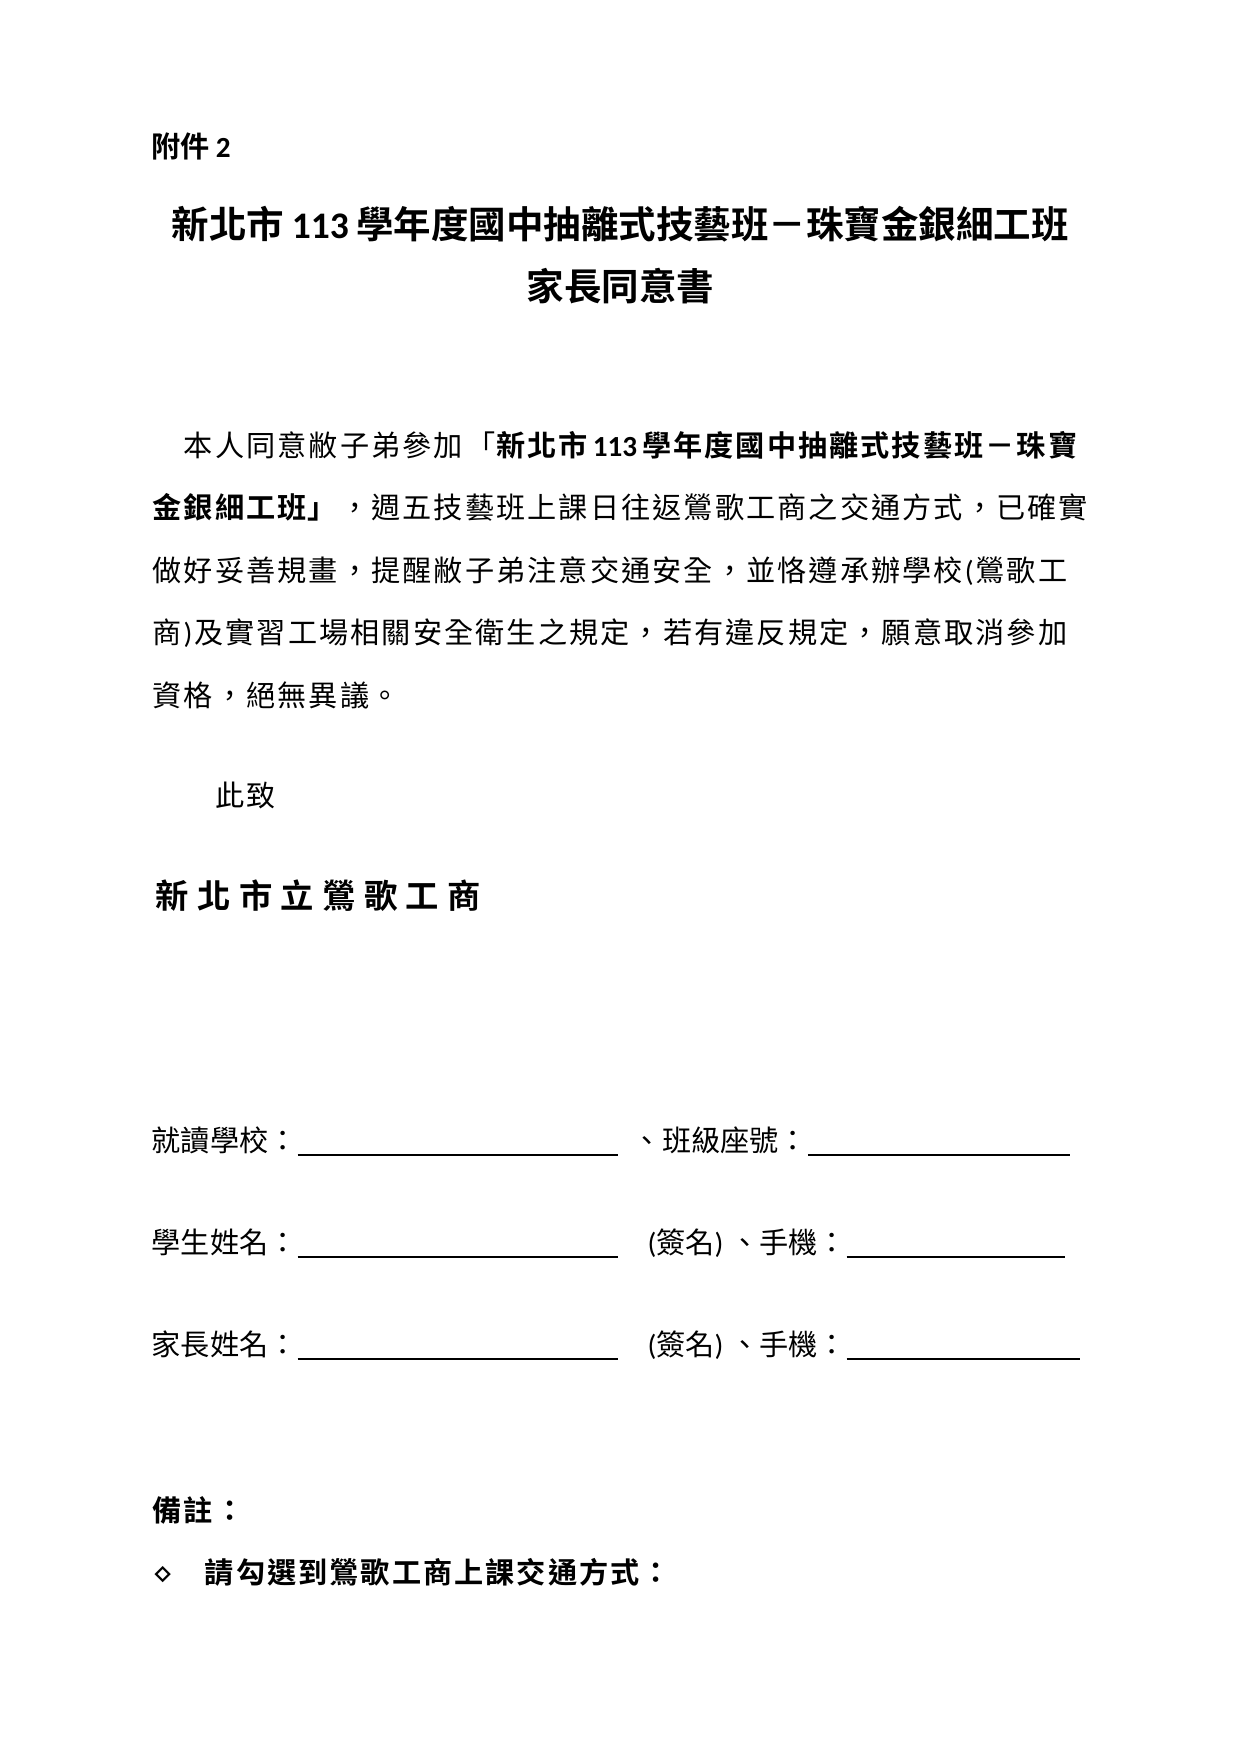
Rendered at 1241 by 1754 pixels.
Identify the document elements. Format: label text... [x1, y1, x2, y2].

text 家長姓名： (簽名) 、手機： [151, 1319, 1089, 1364]
text 本人同意敝子弟參加「新北市113學年度國中抽離式技藝班－珠寶金銀細工班」，週五技藝班上課日往返鶯歌工商之交通方式，已確實做好妥善規畫，提醒敝子弟注意交通安全，並恪遵承辦學校(鶯歌工商)及實習工場相關安全衛生之規定，若有違反規定，願意取消參加資格，絕無異議。 [151, 402, 1089, 714]
text 新北市113學年度國中抽離式技藝班－珠寶金銀細工班 [151, 202, 1089, 248]
list 請勾選到鶯歌工商上課交通方式： [151, 1529, 1074, 1592]
text 就讀學校： 、班級座號： [151, 1114, 1089, 1160]
text 學生姓名： (簽名) 、手機： [151, 1217, 1089, 1262]
text 新北市立鶯歌工商 [151, 852, 1089, 914]
text 家長同意書 [151, 267, 1089, 308]
text 備註： [151, 1467, 1103, 1529]
text 此致 [151, 752, 1089, 814]
text 附件2 [151, 127, 1089, 164]
